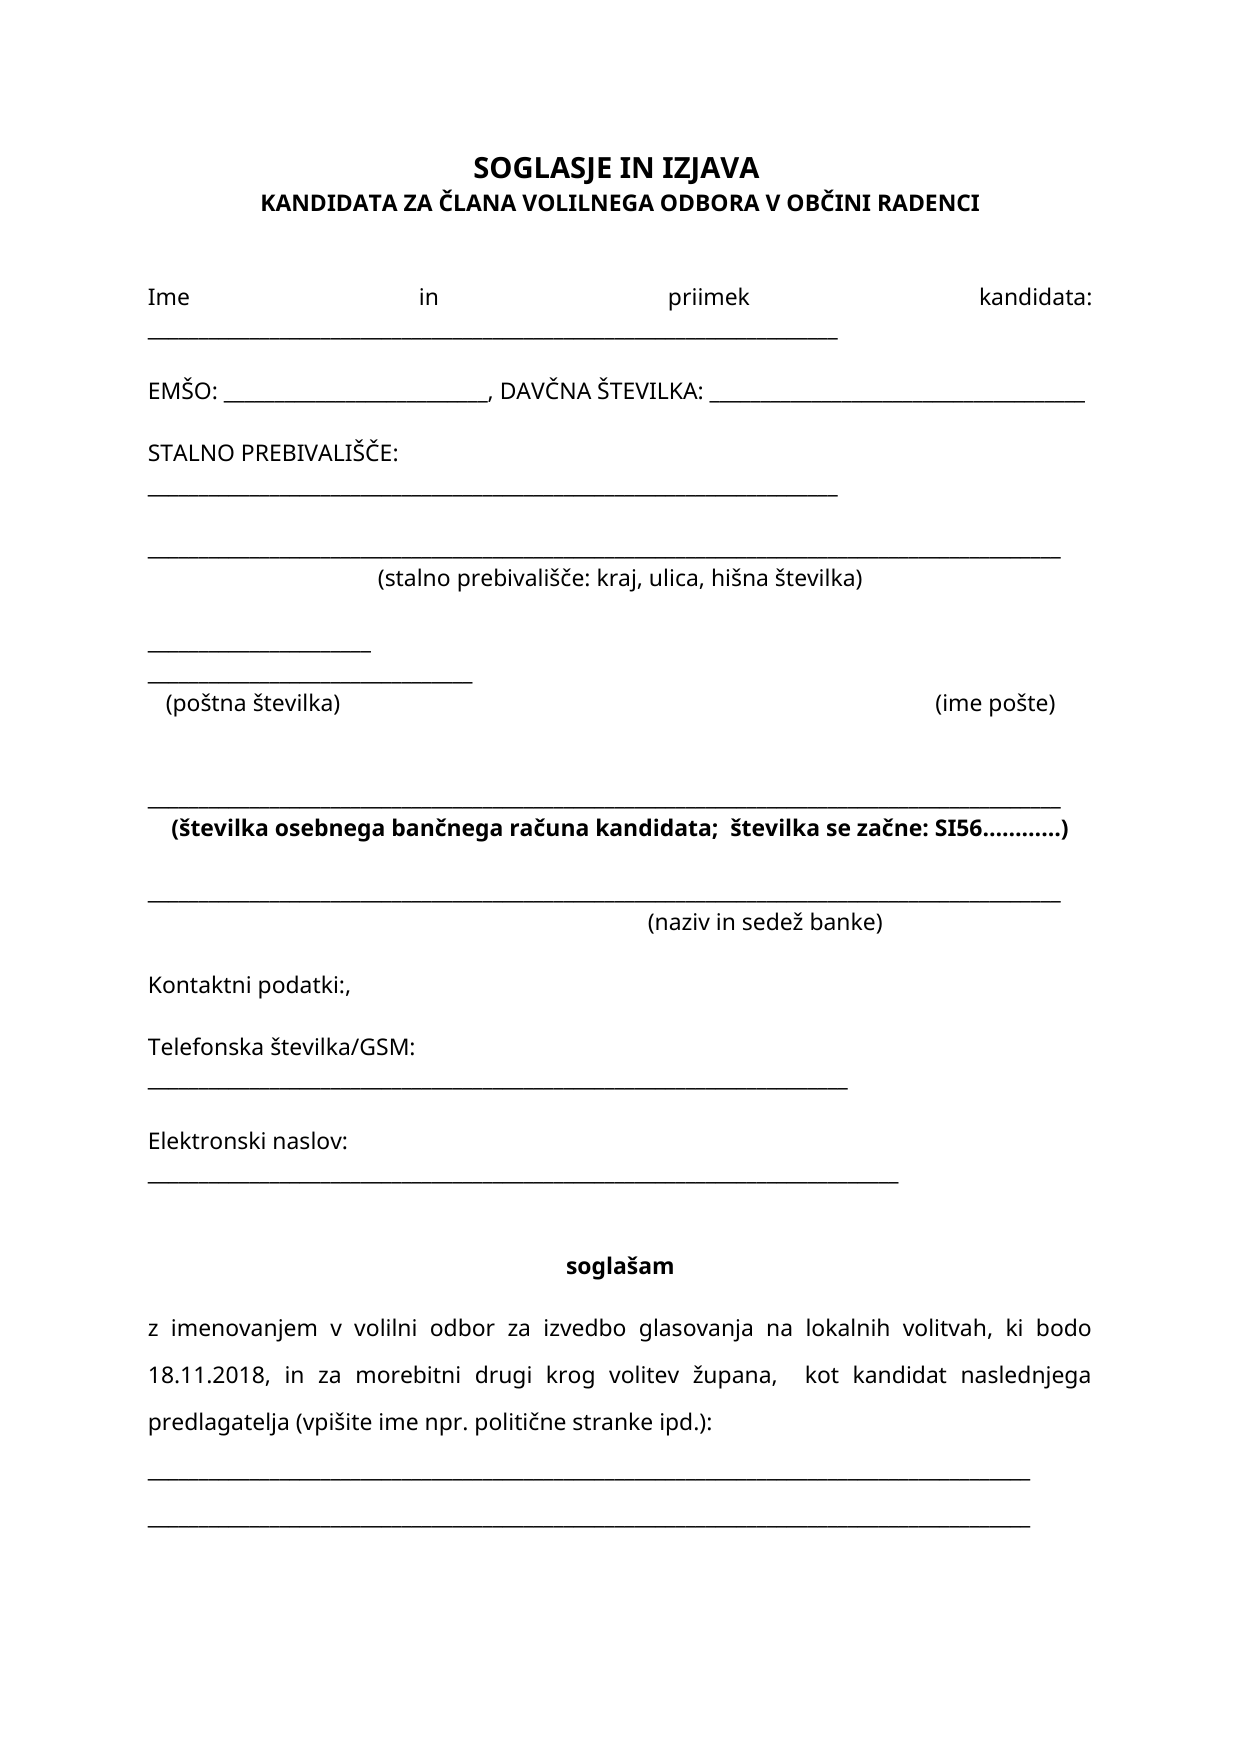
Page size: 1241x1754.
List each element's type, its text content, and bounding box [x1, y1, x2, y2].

text __________________________________________________________________________________________ [148, 875, 1093, 906]
text (številka osebnega bančnega računa kandidata; številka se začne: SI56…………) [148, 812, 1093, 843]
text EMŠO: __________________________, DAVČNA ŠTEVILKA: _____________________________________ [148, 375, 1093, 406]
text _______________________________________________________________________________________ [148, 1500, 1093, 1531]
text (naziv in sedež banke) [148, 906, 1093, 937]
text (stalno prebivališče: kraj, ulica, hišna številka) [148, 562, 1093, 593]
text Ime in priimek kandidata: ____________________________________________________________________ [148, 281, 1093, 343]
text __________________________________________________________________________________________ [148, 781, 1093, 812]
text SOGLASJE IN IZJAVA [148, 148, 1093, 187]
text soglašam [148, 1250, 1093, 1281]
text Elektronski naslov: __________________________________________________________________________ [148, 1125, 1093, 1187]
text __________________________________________________________________________________________ [148, 531, 1093, 562]
text (poštna številka) (ime pošte) [148, 687, 1093, 718]
text Telefonska številka/GSM: _____________________________________________________________________ [148, 1031, 1093, 1093]
text z imenovanjem v volilni odbor za izvedbo glasovanja na lokalnih volitvah, ki bodo 18.11.2018, in za morebitni drugi krog volitev župana, kot kandidat naslednjega predlagatelja (vpišite ime npr. politične stranke ipd.): [148, 1312, 1093, 1437]
text KANDIDATA ZA ČLANA VOLILNEGA ODBORA V OBČINI RADENCI [148, 187, 1093, 218]
text ______________________ ________________________________ [148, 625, 1093, 687]
text _______________________________________________________________________________________ [148, 1453, 1093, 1484]
text STALNO PREBIVALIŠČE: ____________________________________________________________________ [148, 437, 1093, 500]
text Kontaktni podatki:, [148, 968, 1093, 1000]
